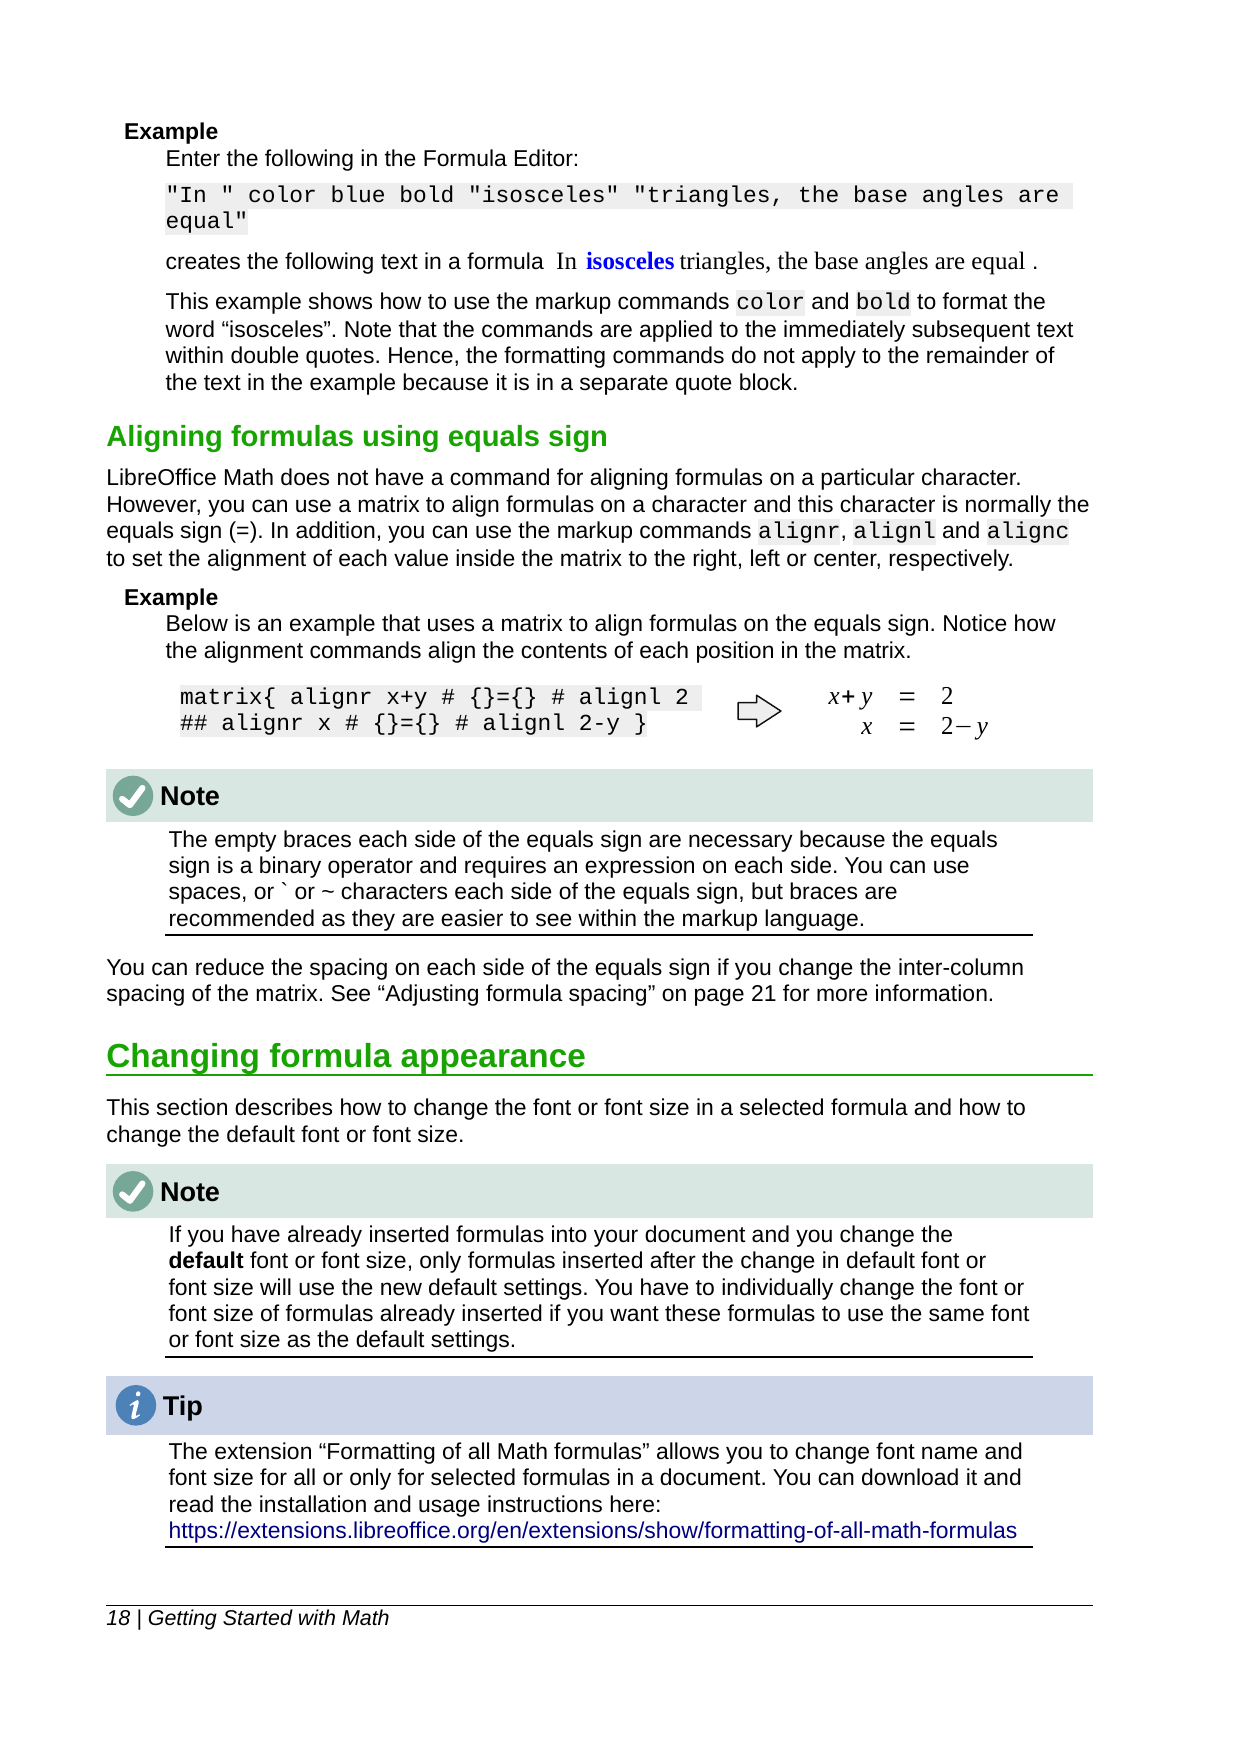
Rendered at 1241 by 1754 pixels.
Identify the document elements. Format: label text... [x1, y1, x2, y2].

text The extension “Formatting of all Math formulas” allows you to change font name and font size for all or only for selected formulas in a document. You can download it and read the installation and usage instructions here: https://extensions.libreoffice.org/en/extensions/show/formatting-of-all-math-formulas [165, 1435, 1033, 1546]
table_header [721, 676, 791, 751]
text Enter the following in the Formula Editor: [165, 144, 1093, 171]
subtitle Note [106, 1164, 1093, 1218]
subtitle Changing formula appearance [106, 1036, 1093, 1074]
text "In " color blue bold "isosceles" "triangles, the base angles are equal" [248, 183, 1093, 235]
table_header matrix{ alignr x+y # {}={} # alignl 2 ## alignr x # {}={} # alignl 2-y } [163, 676, 721, 751]
text LibreOffice Math does not have a command for aligning formulas on a particular character. However, you can use a matrix to align formulas on a character and this character is normally the equals sign (=). In addition, you can use the markup commands alignr, alignl and alignc to set the alignment of each value inside the matrix to the right, left or center, respectively. [106, 464, 1093, 572]
text You can reduce the spacing on each side of the equals sign if you change the inter-column spacing of the matrix. See “Adjusting formula spacing” on page 21 for more information. [106, 954, 1093, 1006]
text Example [124, 584, 1093, 610]
text The empty braces each side of the equals sign are necessary because the equals sign is a binary operator and requires an expression on each side. You can use spaces, or ` or ~ characters each side of the equals sign, but braces are recommended as they are easier to see within the markup language. [165, 822, 1033, 934]
text creates the following text in a formula . [165, 248, 1093, 275]
subtitle Tip [106, 1376, 1093, 1435]
subtitle Note [106, 769, 1093, 822]
text This example shows how to use the markup commands color and bold to format the word “isosceles”. Note that the commands are applied to the immediately subsequent text within double quotes. Hence, the formatting commands do not apply to the remainder of the text in the example because it is in a separate quote block. [165, 288, 1093, 395]
text If you have already inserted formulas into your document and you change the default font or font size, only formulas inserted after the change in default font or font size will use the new default settings. You have to individually change the font or font size of formulas already inserted if you want these formulas to use the same font or font size as the default settings. [165, 1218, 1033, 1356]
subtitle Aligning formulas using equals sign [106, 419, 1093, 452]
text Below is an example that uses a matrix to align formulas on the equals sign. Notice how the alignment commands align the contents of each position in the matrix. [165, 610, 1093, 663]
text This section describes how to change the font or font size in a selected formula and how to change the default font or font size. [106, 1094, 1093, 1147]
table_header [791, 676, 1036, 751]
text Example [124, 118, 1093, 144]
